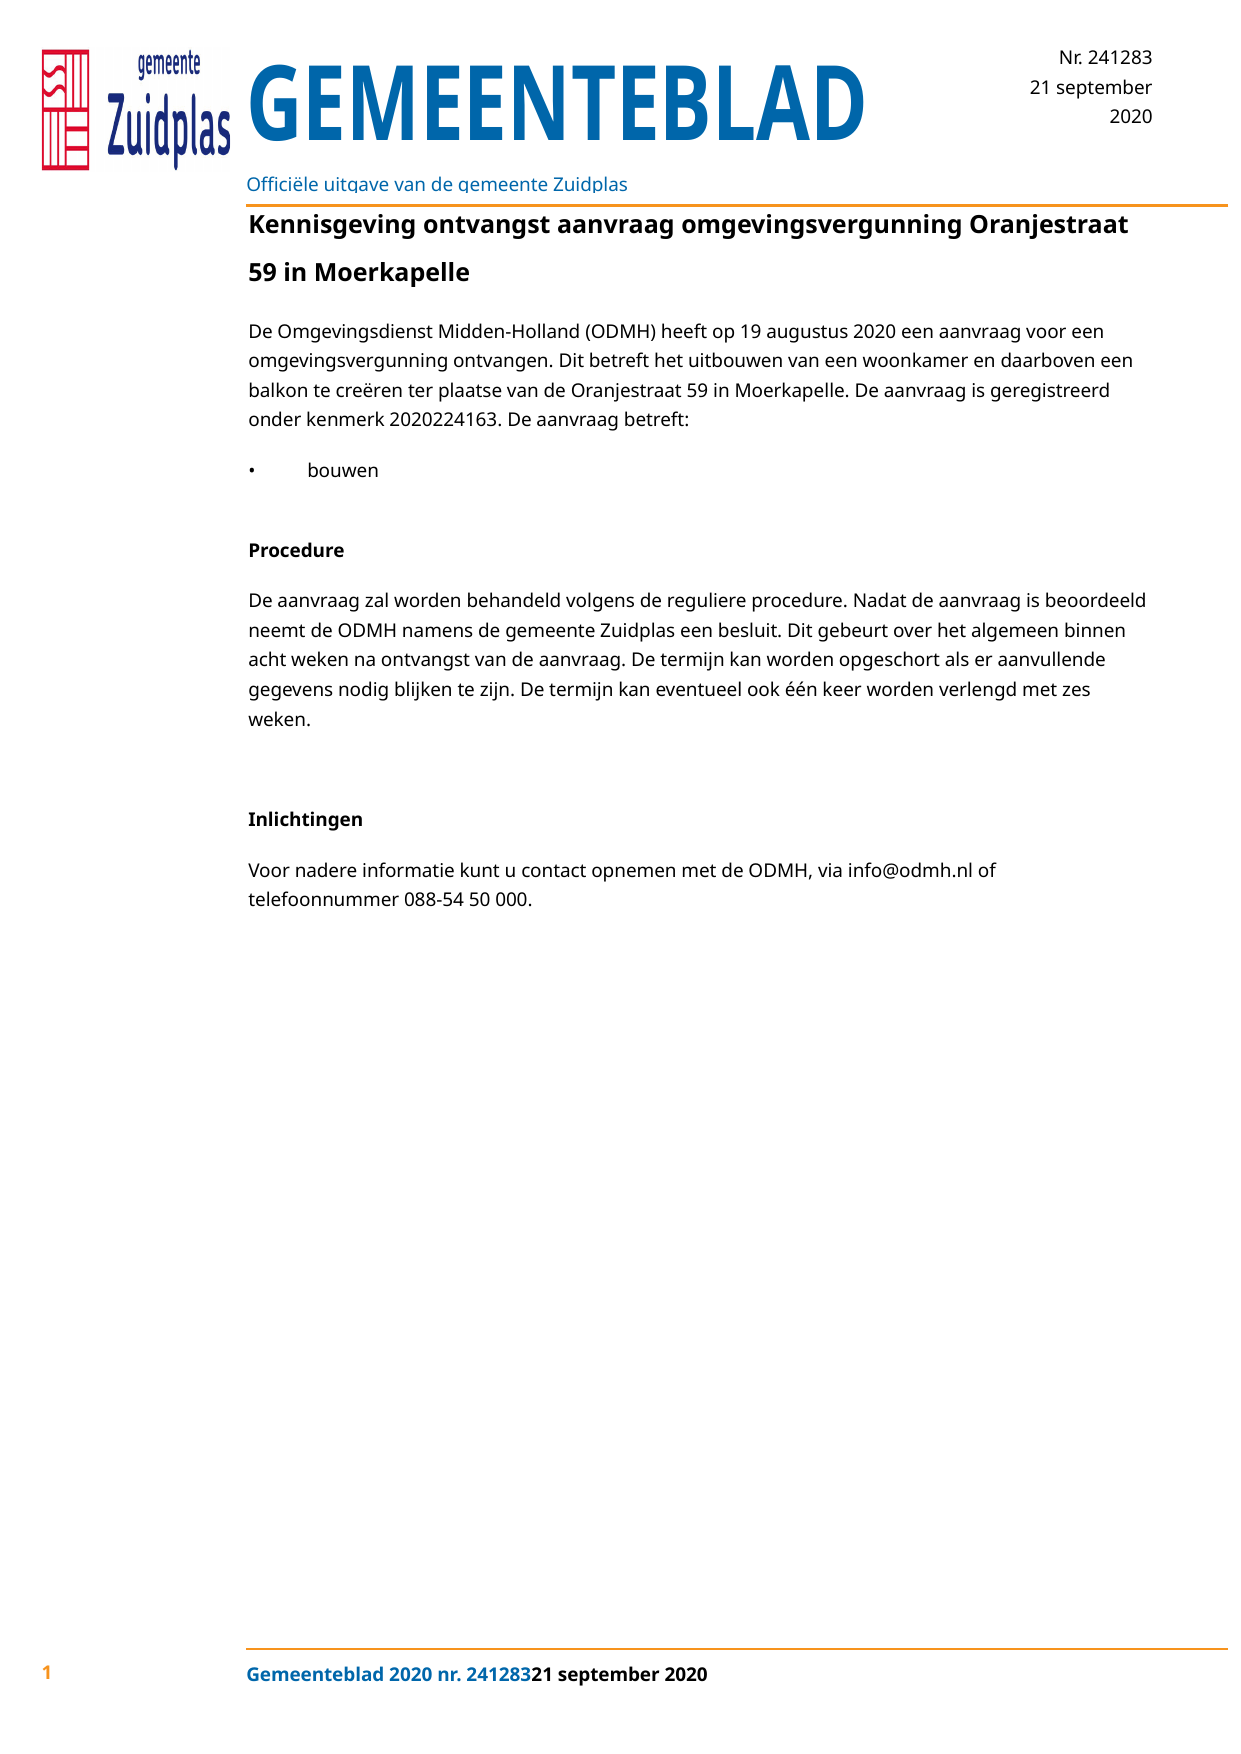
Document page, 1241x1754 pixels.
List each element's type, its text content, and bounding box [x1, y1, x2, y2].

list bouwen [248, 457, 1152, 483]
picture [41, 47, 231, 172]
text De aanvraag zal worden behandeld volgens de reguliere procedure. Nadat de aanvraag is beoordeeld neemt de ODMH namens de gemeente Zuidplas een besluit. Dit gebeurt over het algemeen binnen acht weken na ontvangst van de aanvraag. De termijn kan worden opgeschort als er aanvullende gegevens nodig blijken te zijn. De termijn kan eventueel ook één keer worden verlengd met zes weken. [248, 587, 1152, 732]
text Inlichtingen [248, 807, 1152, 832]
text Procedure [248, 537, 1152, 563]
text Kennisgeving ontvangst aanvraag omgevingsvergunning Oranjestraat 59 in Moerkapelle [248, 207, 1152, 288]
text Voor nadere informatie kunt u contact opnemen met de ODMH, via info@odmh.nl of telefoonnummer 088-54 50 000. [248, 857, 1152, 912]
text De Omgevingsdienst Midden-Holland (ODMH) heeft op 19 augustus 2020 een aanvraag voor een omgevingsvergunning ontvangen. Dit betreft het uitbouwen van een woonkamer en daarboven een balkon te creëren ter plaatse van de Oranjestraat 59 in Moerkapelle. De aanvraag is geregistreerd onder kenmerk 2020224163. De aanvraag betreft: [248, 318, 1152, 432]
